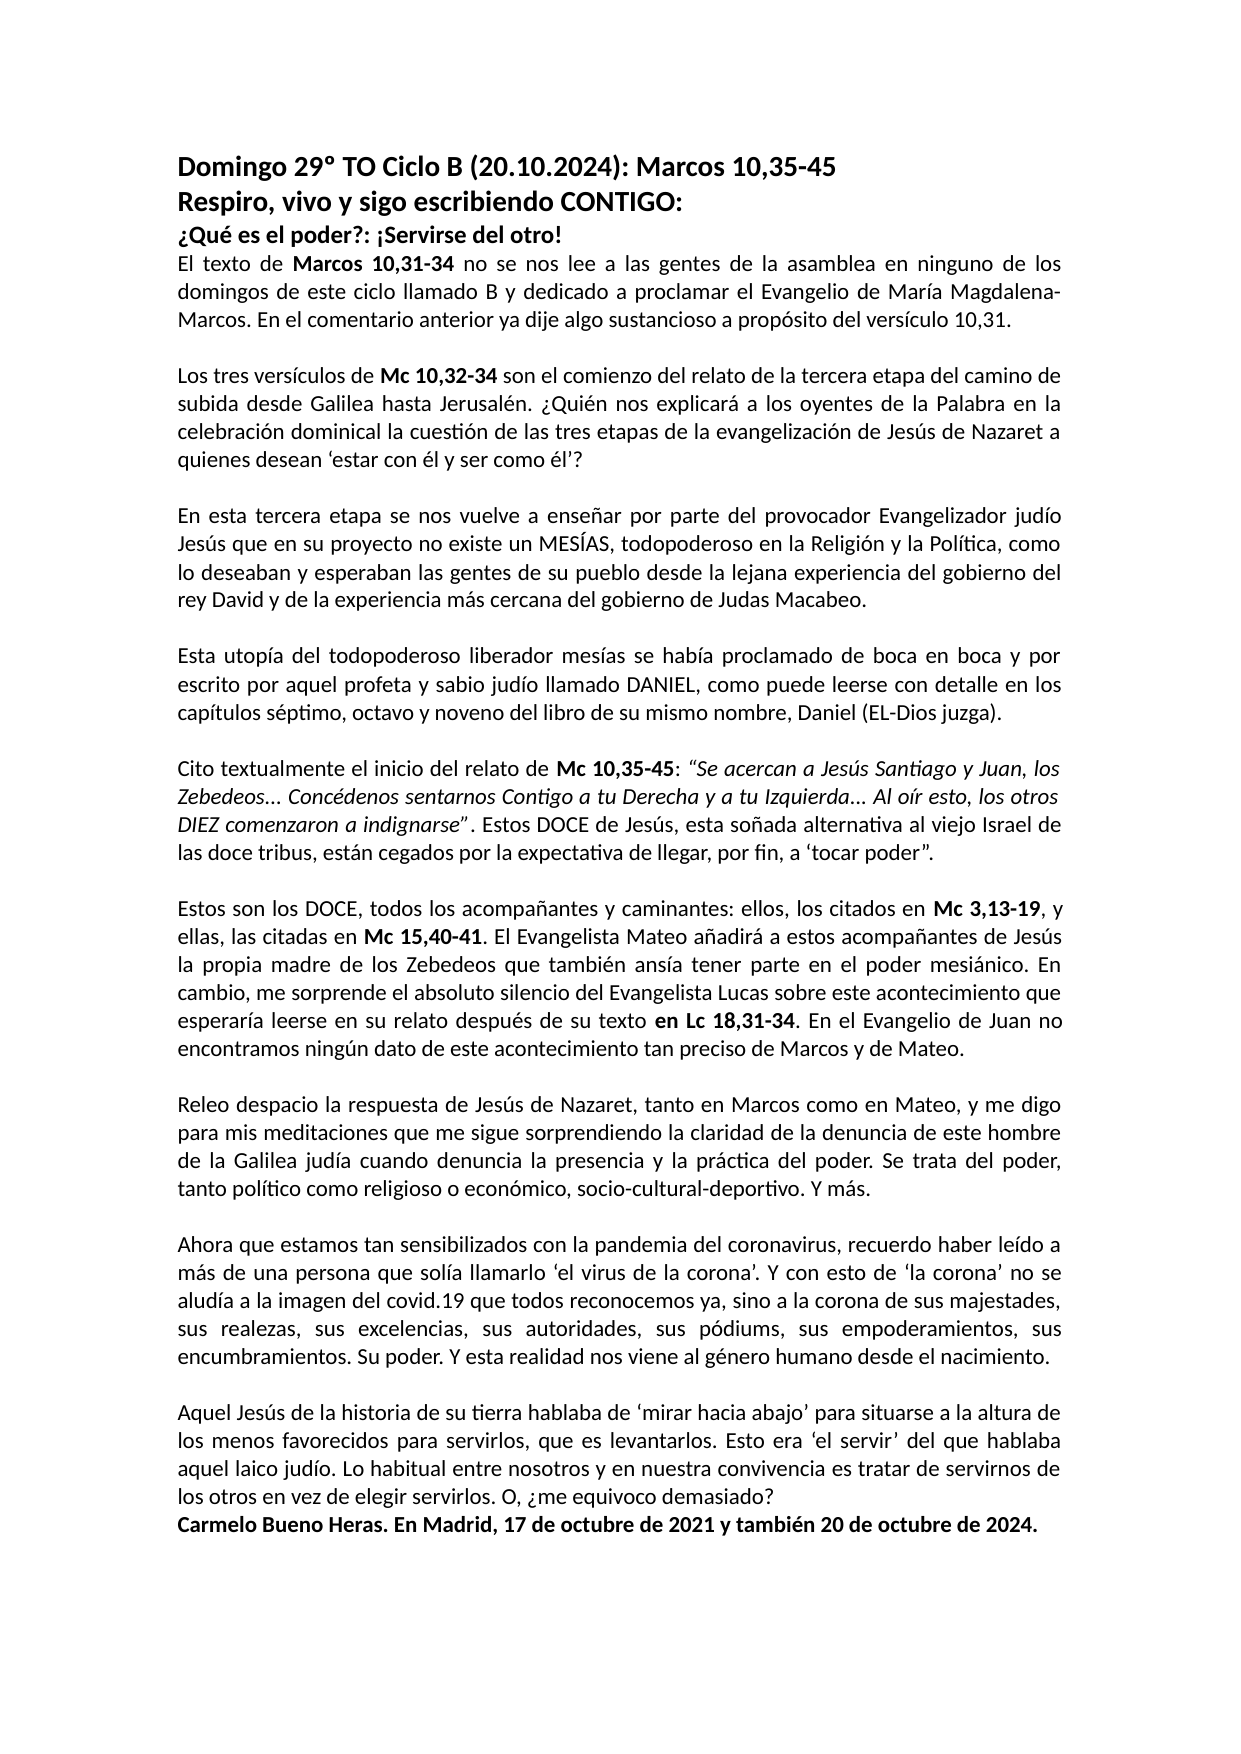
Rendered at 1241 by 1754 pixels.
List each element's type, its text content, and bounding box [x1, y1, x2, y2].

text Cito textualmente el inicio del relato de Mc 10,35-45: “Se acercan a Jesús Santiago y Juan, los Zebedeos... Concédenos sentarnos Contigo a tu Derecha y a tu Izquierda... Al oír esto, los otros DIEZ comenzaron a indignarse”. Estos DOCE de Jesús, esta soñada alternativa al viejo Israel de las doce tribus, están cegados por la expectativa de llegar, por fin, a ‘tocar poder”. [177, 754, 1063, 866]
text Releo despacio la respuesta de Jesús de Nazaret, tanto en Marcos como en Mateo, y me digo para mis meditaciones que me sigue sorprendiendo la claridad de la denuncia de este hombre de la Galilea judía cuando denuncia la presencia y la práctica del poder. Se trata del poder, tanto político como religioso o económico, socio-cultural-deportivo. Y más. [177, 1090, 1063, 1202]
text Esta utopía del todopoderoso liberador mesías se había proclamado de boca en boca y por escrito por aquel profeta y sabio judío llamado DANIEL, como puede leerse con detalle en los capítulos séptimo, octavo y noveno del libro de su mismo nombre, Daniel (EL-Dios juzga). [177, 642, 1063, 726]
text Aquel Jesús de la historia de su tierra hablaba de ‘mirar hacia abajo’ para situarse a la altura de los menos favorecidos para servirlos, que es levantarlos. Esto era ‘el servir’ del que hablaba aquel laico judío. Lo habitual entre nosotros y en nuestra convivencia es tratar de servirnos de los otros en vez de elegir servirlos. O, ¿me equivoco demasiado? [177, 1398, 1063, 1510]
text Estos son los DOCE, todos los acompañantes y caminantes: ellos, los citados en Mc 3,13-19, y ellas, las citadas en Mc 15,40-41. El Evangelista Mateo añadirá a estos acompañantes de Jesús la propia madre de los Zebedeos que también ansía tener parte en el poder mesiánico. En cambio, me sorprende el absoluto silencio del Evangelista Lucas sobre este acontecimiento que esperaría leerse en su relato después de su texto en Lc 18,31-34. En el Evangelio de Juan no encontramos ningún dato de este acontecimiento tan preciso de Marcos y de Mateo. [177, 894, 1063, 1062]
text En esta tercera etapa se nos vuelve a enseñar por parte del provocador Evangelizador judío Jesús que en su proyecto no existe un MESÍAS, todopoderoso en la Religión y la Política, como lo deseaban y esperaban las gentes de su pueblo desde la lejana experiencia del gobierno del rey David y de la experiencia más cercana del gobierno de Judas Macabeo. [177, 502, 1063, 614]
text Respiro, vivo y sigo escribiendo CONTIGO: [177, 183, 1063, 219]
text Los tres versículos de Mc 10,32-34 son el comienzo del relato de la tercera etapa del camino de subida desde Galilea hasta Jerusalén. ¿Quién nos explicará a los oyentes de la Palabra en la celebración dominical la cuestión de las tres etapas de la evangelización de Jesús de Nazaret a quienes desean ‘estar con él y ser como él’? [177, 361, 1063, 473]
text Carmelo Bueno Heras. En Madrid, 17 de octubre de 2021 y también 20 de octubre de 2024. [177, 1510, 1063, 1538]
text El texto de Marcos 10,31-34 no se nos lee a las gentes de la asamblea en ninguno de los domingos de este ciclo llamado B y dedicado a proclamar el Evangelio de María Magdalena-Marcos. En el comentario anterior ya dije algo sustancioso a propósito del versículo 10,31. [177, 249, 1063, 333]
text Ahora que estamos tan sensibilizados con la pandemia del coronavirus, recuerdo haber leído a más de una persona que solía llamarlo ‘el virus de la corona’. Y con esto de ‘la corona’ no se aludía a la imagen del covid.19 que todos reconocemos ya, sino a la corona de sus majestades, sus realezas, sus excelencias, sus autoridades, sus pódiums, sus empoderamientos, sus encumbramientos. Su poder. Y esta realidad nos viene al género humano desde el nacimiento. [177, 1230, 1063, 1370]
text ¿Qué es el poder?: ¡Servirse del otro! [177, 219, 1063, 249]
text Domingo 29º TO Ciclo B (20.10.2024): Marcos 10,35-45 [177, 148, 1063, 183]
